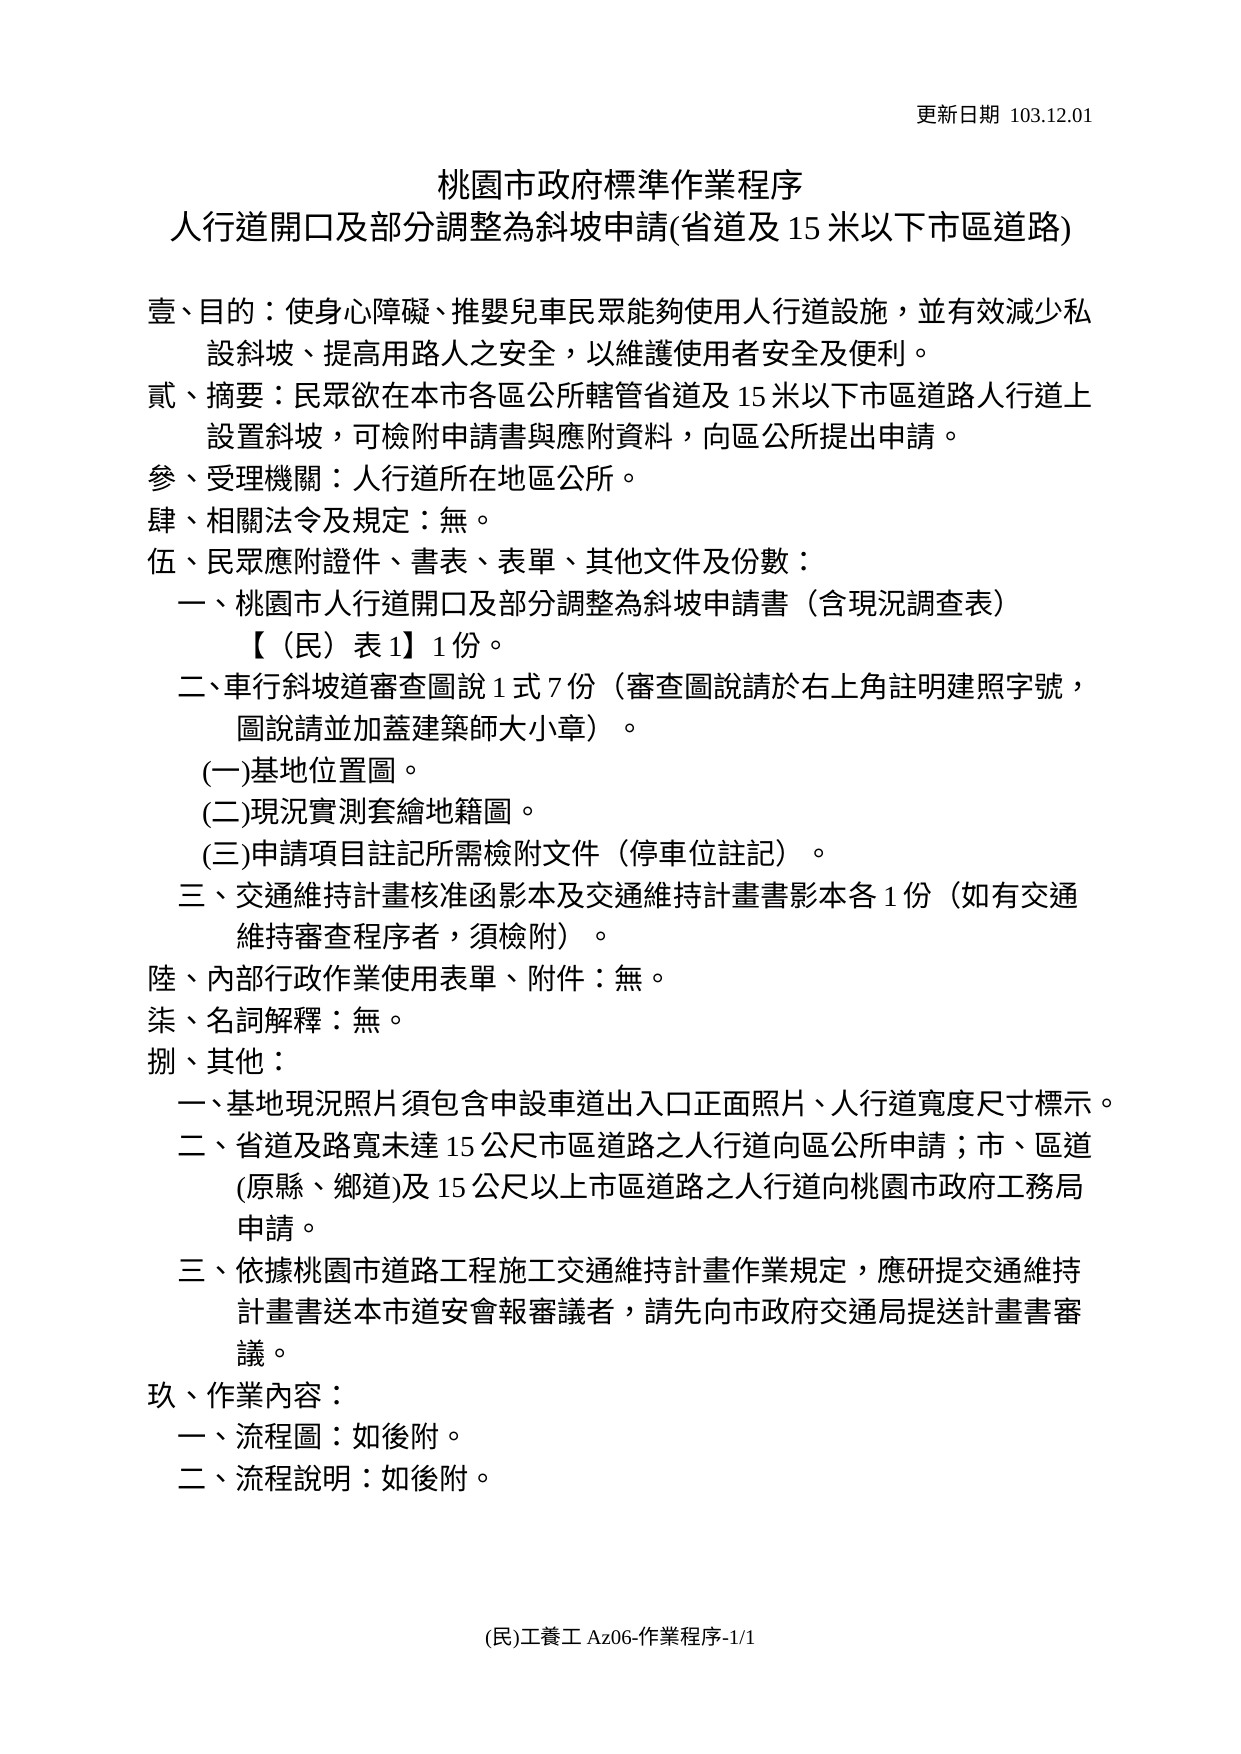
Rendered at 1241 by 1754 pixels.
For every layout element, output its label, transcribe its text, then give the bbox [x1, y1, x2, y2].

text 貳、摘要：民眾欲在本市各區公所轄管省道及15米以下市區道路人行道上設置斜坡，可檢附申請書與應附資料，向區公所提出申請。 [148, 373, 1092, 456]
text 二、省道及路寬未達15公尺市區道路之人行道向區公所申請；市、區道(原縣、鄉道)及15公尺以上市區道路之人行道向桃園市政府工務局申請。 [177, 1123, 1092, 1248]
text 陸、內部行政作業使用表單、附件：無。 [148, 956, 1092, 998]
text 參、受理機關：人行道所在地區公所。 [148, 456, 1092, 498]
text 一、流程圖：如後附。 [148, 1414, 1092, 1456]
text 捌、其他： [148, 1039, 1092, 1081]
text 伍、民眾應附證件、書表、表單、其他文件及份數： [148, 539, 1092, 581]
text 人行道開口及部分調整為斜坡申請(省道及15米以下市區道路) [148, 206, 1092, 248]
text (二)現況實測套繪地籍圖。 [173, 789, 1092, 831]
text 三、依據桃園市道路工程施工交通維持計畫作業規定，應研提交通維持計畫書送本市道安會報審議者，請先向市政府交通局提送計畫書審議。 [177, 1248, 1092, 1373]
text (一)基地位置圖。 [173, 748, 1092, 789]
text 一、桃園市人行道開口及部分調整為斜坡申請書（含現況調查表）【（民）表1】1份。 [177, 581, 1092, 664]
text 肆、相關法令及規定：無。 [148, 498, 1092, 539]
text (三)申請項目註記所需檢附文件（停車位註記）。 [173, 831, 1092, 873]
text 三、交通維持計畫核准函影本及交通維持計畫書影本各1份（如有交通維持審查程序者，須檢附）。 [177, 873, 1092, 956]
text 玖、作業內容： [148, 1373, 1092, 1414]
text 柒、名詞解釋：無。 [148, 998, 1092, 1039]
text 桃園市政府標準作業程序 [148, 164, 1092, 206]
text 二、流程說明：如後附。 [148, 1456, 1092, 1498]
text 二、車行斜坡道審查圖說1式7份（審查圖說請於右上角註明建照字號，圖說請並加蓋建築師大小章）。 [177, 664, 1092, 748]
text 壹、目的：使身心障礙、推嬰兒車民眾能夠使用人行道設施，並有效減少私設斜坡、提高用路人之安全，以維護使用者安全及便利。 [148, 289, 1092, 373]
text 一、基地現況照片須包含申設車道出入口正面照片、人行道寬度尺寸標示。 [177, 1081, 1092, 1123]
